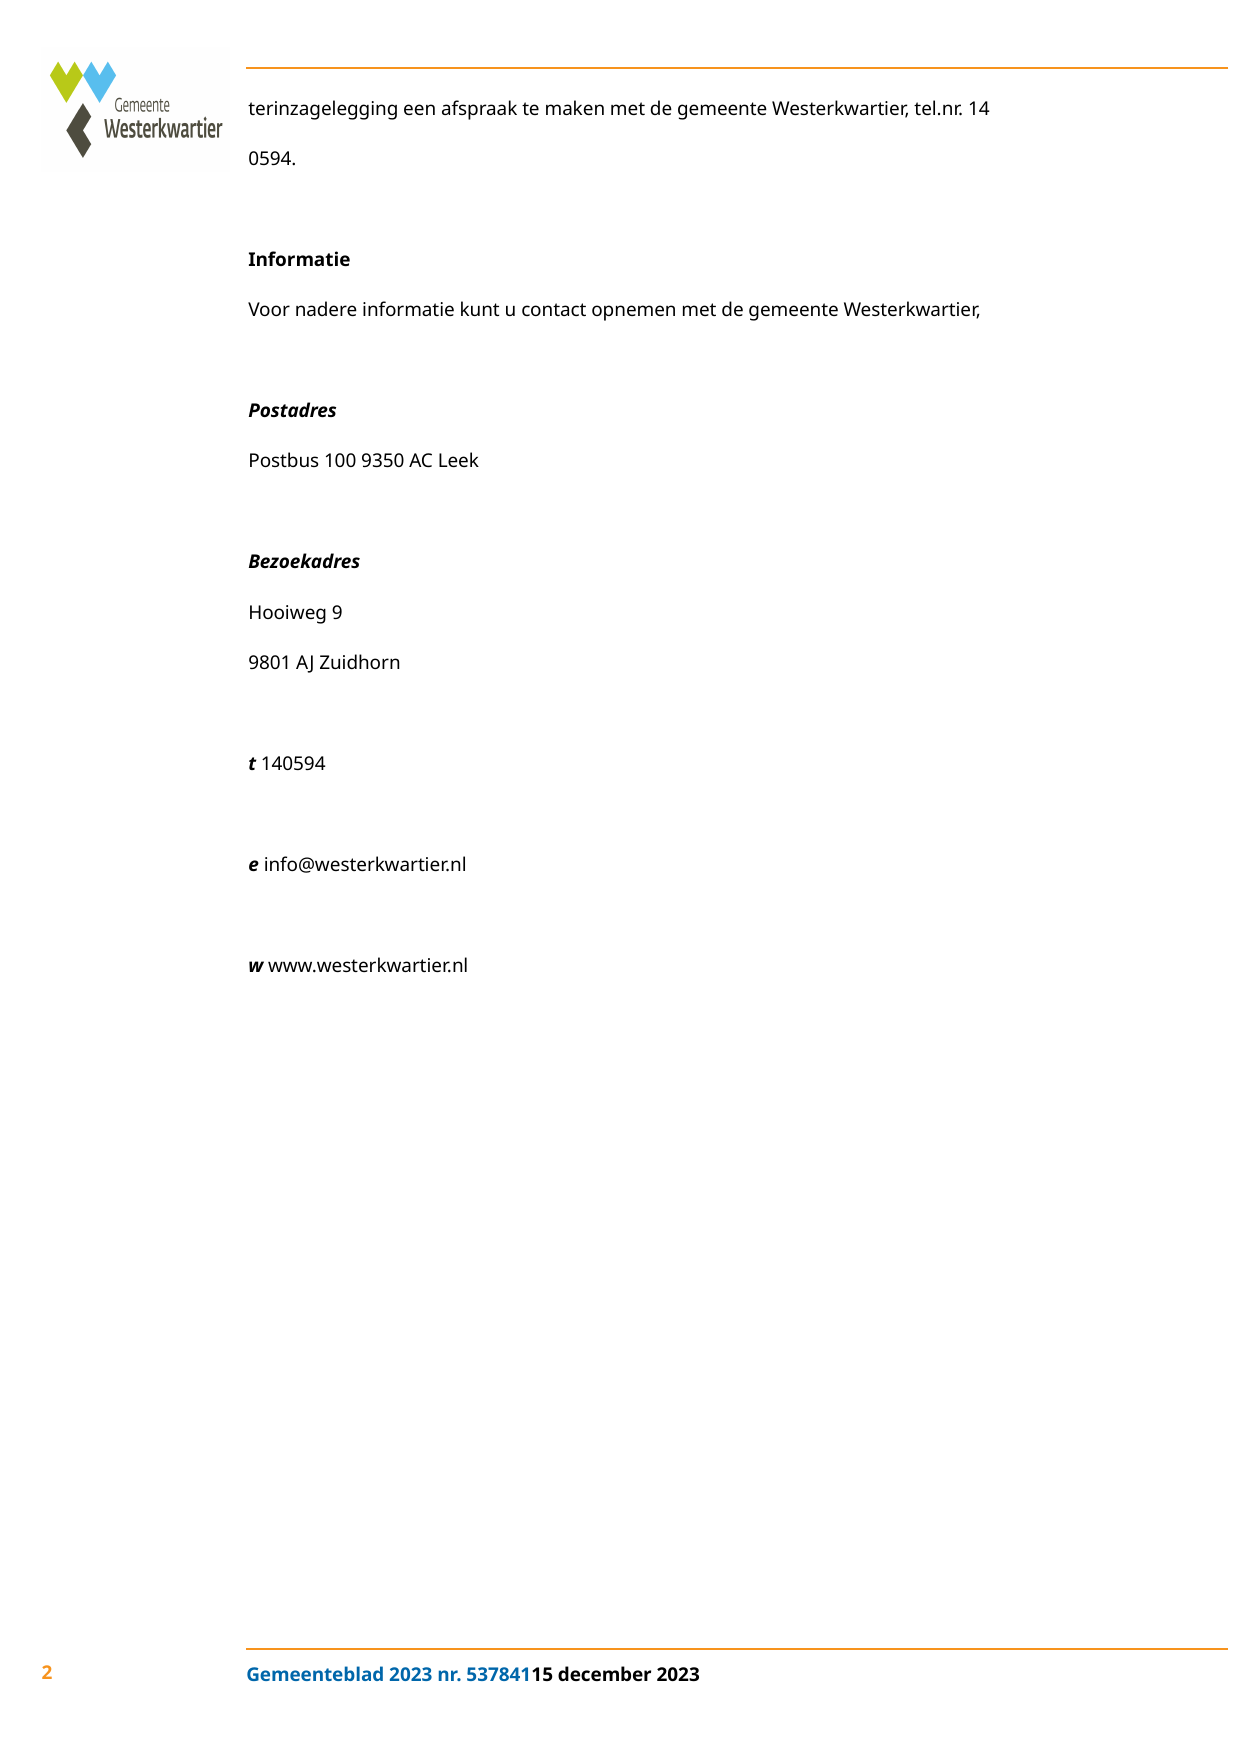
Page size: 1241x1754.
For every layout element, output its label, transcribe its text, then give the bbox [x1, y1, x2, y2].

text Hooiweg 9 [248, 599, 1152, 625]
text 0594. [248, 145, 1152, 171]
text t 140594 [248, 750, 1152, 776]
picture [41, 47, 231, 172]
text e info@westerkwartier.nl [248, 851, 1152, 877]
text Postbus 100 9350 AC Leek [248, 448, 1152, 473]
text Postadres [248, 397, 1152, 423]
text 9801 AJ Zuidhorn [248, 649, 1152, 675]
text w www.westerkwartier.nl [248, 952, 1152, 978]
text terinzagelegging een afspraak te maken met de gemeente Westerkwartier, tel.nr. 14 [248, 95, 1152, 121]
text Voor nadere informatie kunt u contact opnemen met de gemeente Westerkwartier, [248, 296, 1152, 322]
text Informatie [248, 246, 1152, 272]
text Bezoekadres [248, 548, 1152, 574]
